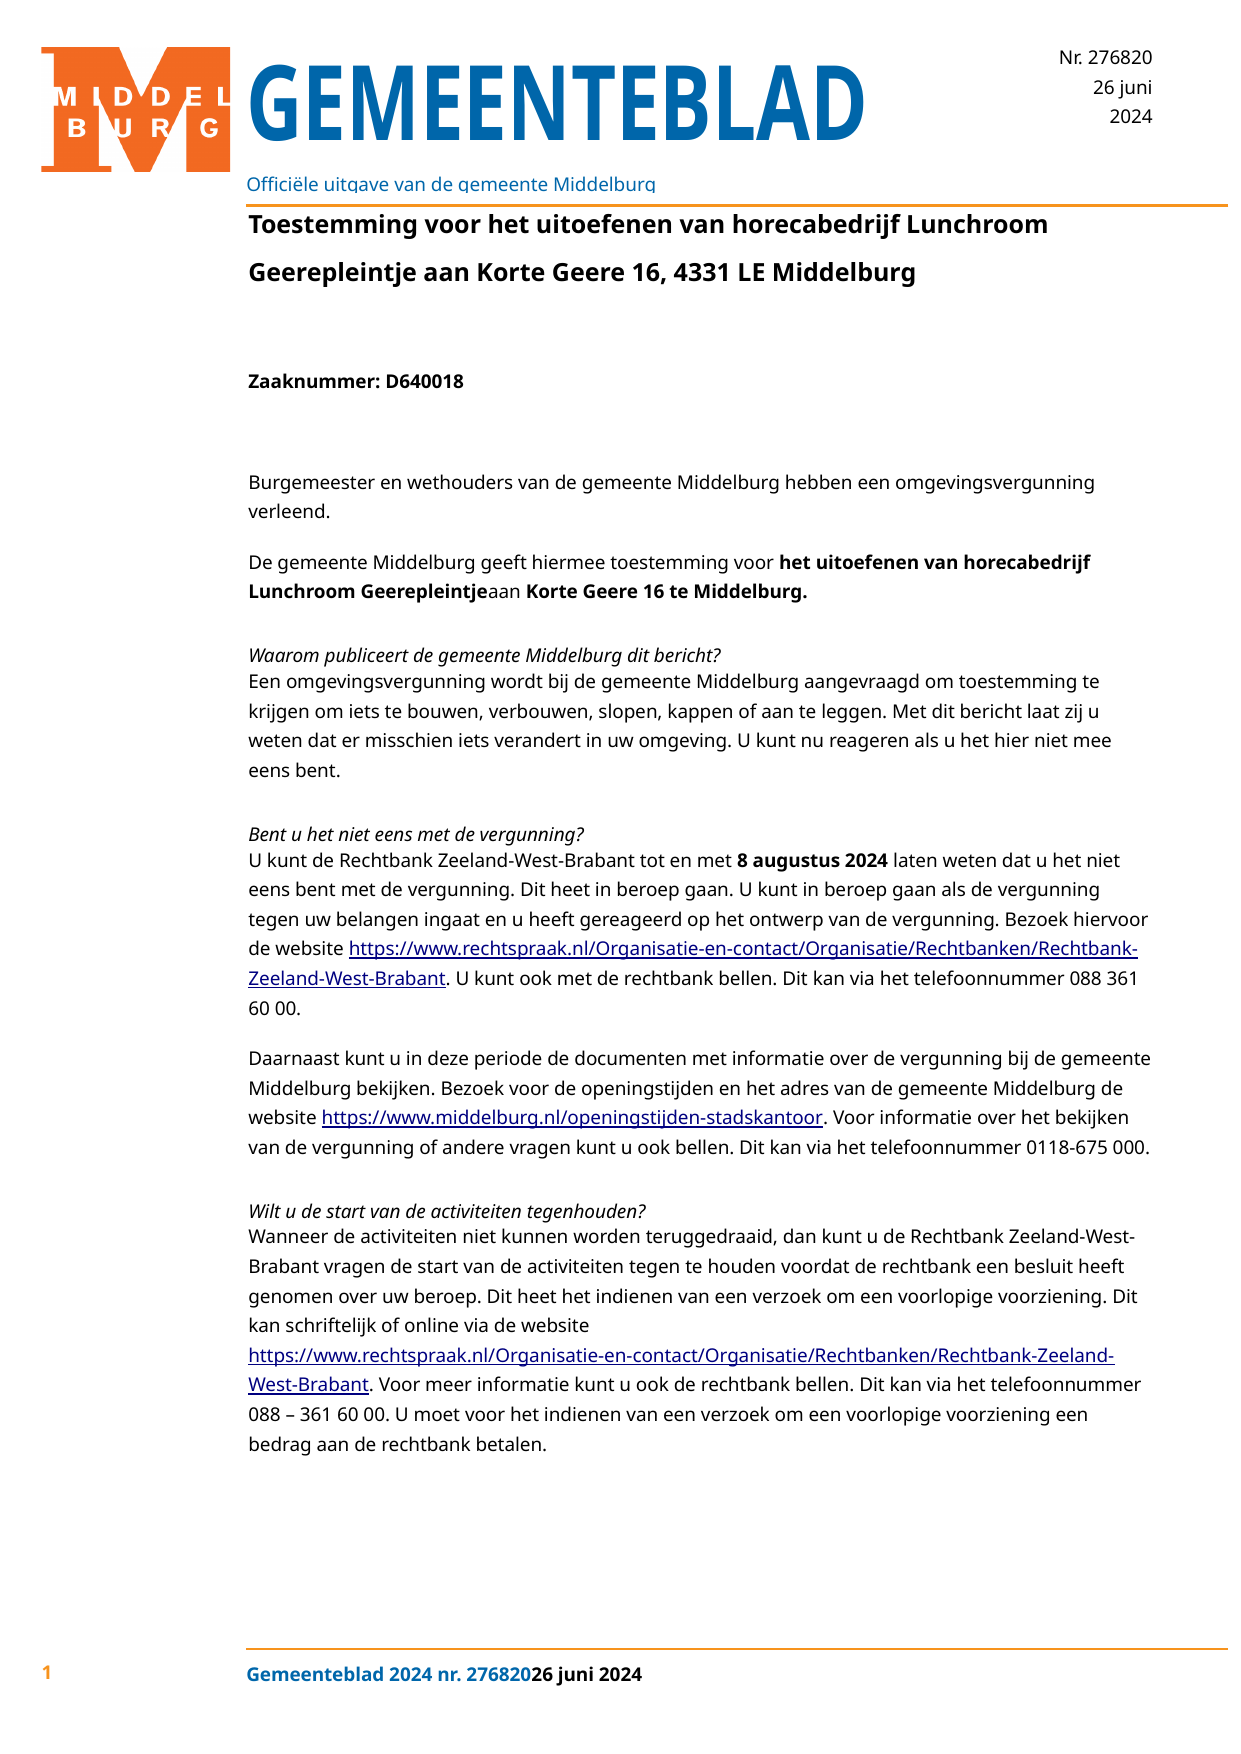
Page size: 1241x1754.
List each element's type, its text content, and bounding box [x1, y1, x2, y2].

text Wilt u de start van de activiteiten tegenhouden? [248, 1198, 1152, 1224]
text U kunt de Rechtbank Zeeland-West-Brabant tot en met 8 augustus 2024 laten weten dat u het niet eens bent met de vergunning. Dit heet in beroep gaan. U kunt in beroep gaan als de vergunning tegen uw belangen ingaat en u heeft gereageerd op het ontwerp van de vergunning. Bezoek hiervoor de website https://www.rechtspraak.nl/Organisatie-en-contact/Organisatie/Rechtbanken/Rechtbank-Zeeland-West-Brabant. U kunt ook met de rechtbank bellen. Dit kan via het telefoonnummer 088 361 60 00. [248, 847, 1152, 1021]
text Daarnaast kunt u in deze periode de documenten met informatie over de vergunning bij de gemeente Middelburg bekijken. Bezoek voor de openingstijden en het adres van de gemeente Middelburg de website https://www.middelburg.nl/openingstijden-stadskantoor. Voor informatie over het bekijken van de vergunning of andere vragen kunt u ook bellen. Dit kan via het telefoonnummer 0118-675 000. [248, 1045, 1152, 1160]
text Toestemming voor het uitoefenen van horecabedrijf Lunchroom Geerepleintje aan Korte Geere 16, 4331 LE Middelburg [248, 207, 1152, 288]
text Wanneer de activiteiten niet kunnen worden teruggedraaid, dan kunt u de Rechtbank Zeeland-West-Brabant vragen de start van de activiteiten tegen te houden voordat de rechtbank een besluit heeft genomen over uw beroep. Dit heet het indienen van een verzoek om een voorlopige voorziening. Dit kan schriftelijk of online via de website https://www.rechtspraak.nl/Organisatie-en-contact/Organisatie/Rechtbanken/Rechtbank-Zeeland-West-Brabant. Voor meer informatie kunt u ook de rechtbank bellen. Dit kan via het telefoonnummer 088 – 361 60 00. U moet voor het indienen van een verzoek om een voorlopige voorziening een bedrag aan de rechtbank betalen. [248, 1224, 1152, 1456]
text Waarom publiceert de gemeente Middelburg dit bericht? [248, 643, 1152, 668]
text Burgemeester en wethouders van de gemeente Middelburg hebben een omgevingsvergunning verleend. [248, 469, 1152, 524]
text De gemeente Middelburg geeft hiermee toestemming voor het uitoefenen van horecabedrijf Lunchroom Geerepleintjeaan Korte Geere 16 te Middelburg. [248, 549, 1152, 604]
text Zaaknummer: D640018 [248, 368, 1152, 394]
text Bent u het niet eens met de vergunning? [248, 821, 1152, 847]
text Een omgevingsvergunning wordt bij de gemeente Middelburg aangevraagd om toestemming te krijgen om iets te bouwen, verbouwen, slopen, kappen of aan te leggen. Met dit bericht laat zij u weten dat er misschien iets verandert in uw omgeving. U kunt nu reageren als u het hier niet mee eens bent. [248, 668, 1152, 783]
picture [41, 47, 231, 172]
